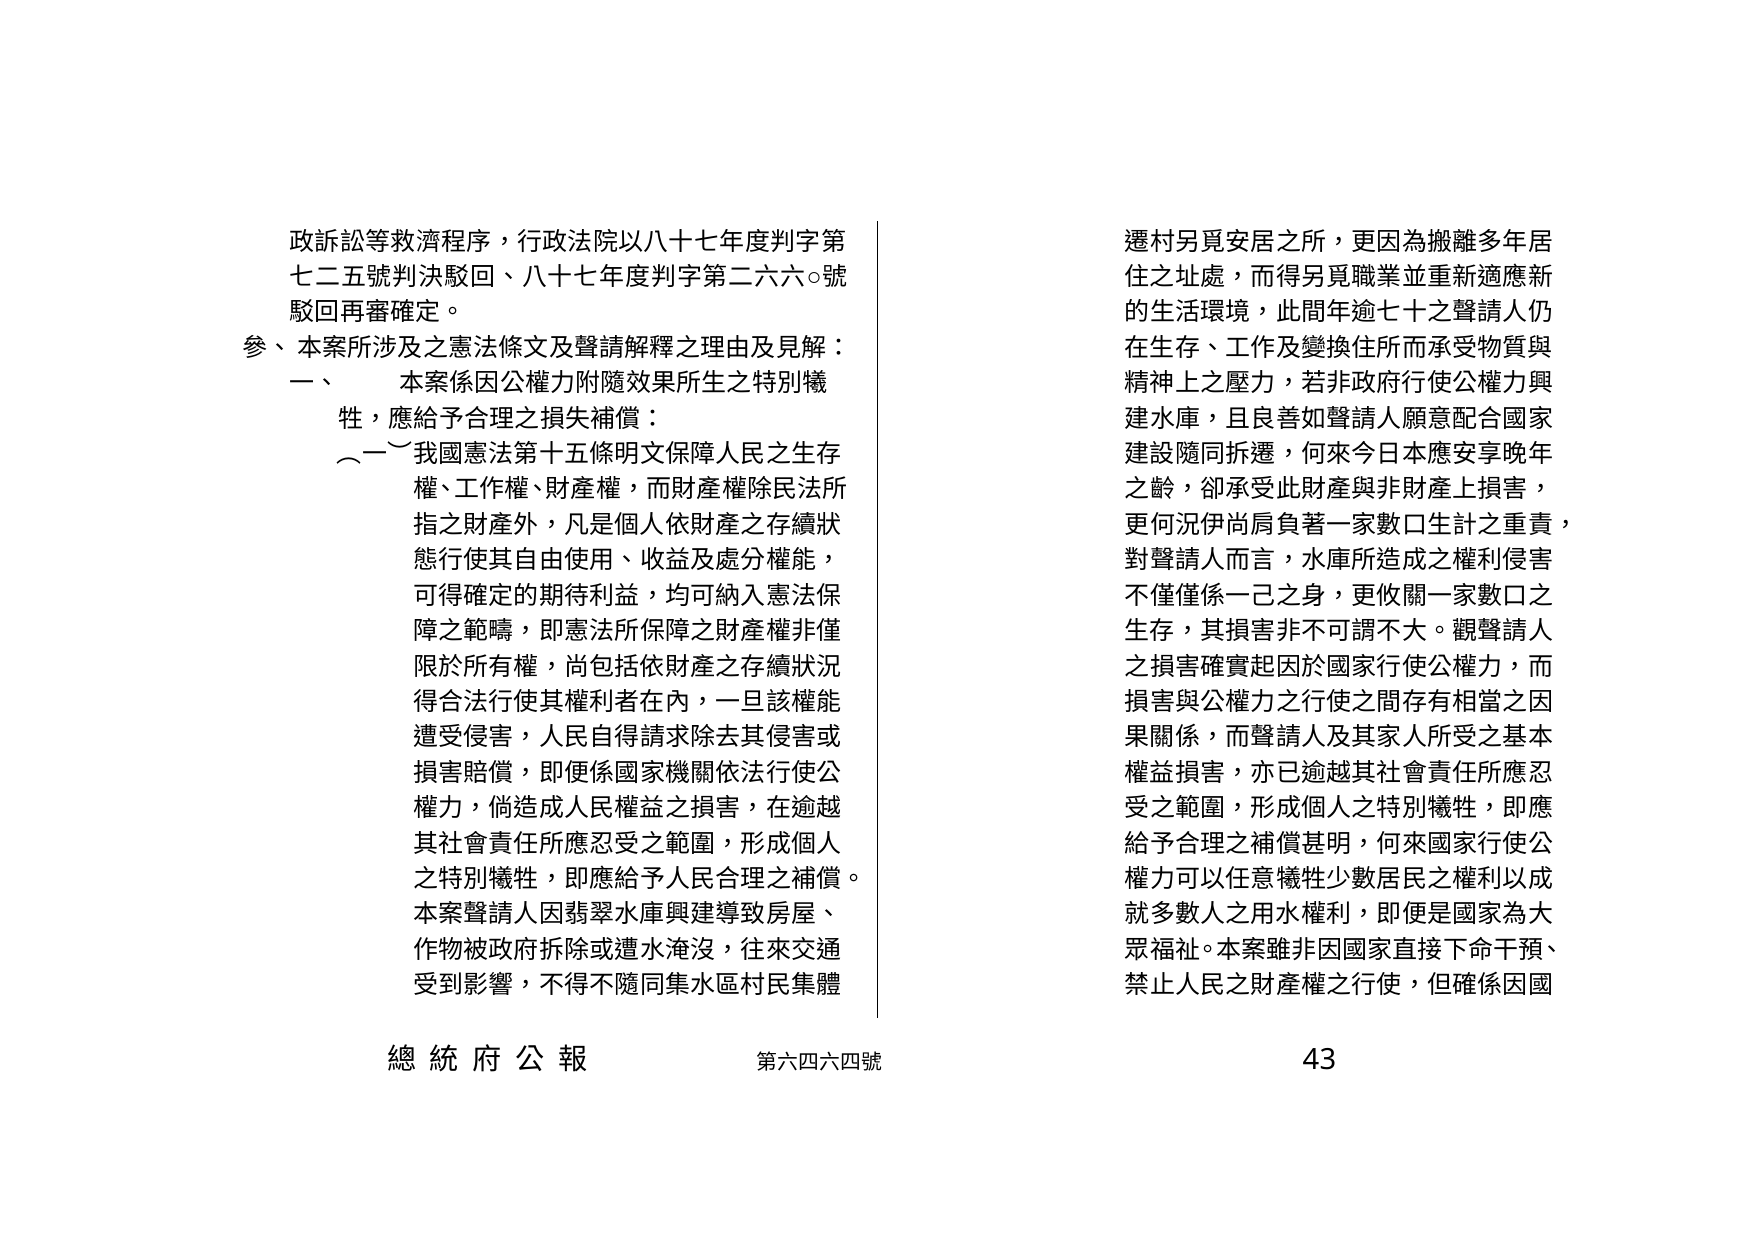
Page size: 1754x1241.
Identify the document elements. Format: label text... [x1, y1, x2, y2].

list 我國憲法第十五條明文保障人民之生存權、工作權、財產權，而財產權除民法所指之財產外，凡是個人依財產之存續狀態行使其自由使用、收益及處分權能，可得確定的期待利益，均可納入憲法保障之範疇，即憲法所保障之財產權非僅限於所有權，尚包括依財產之存續狀況得合法行使其權利者在內，一旦該權能遭受侵害，人民自得請求除去其侵害或損害賠償，即便係國家機關依法行使公權力，倘造成人民權益之損害，在逾越其社會責任所應忍受之範圍，形成個人之特別犧牲，即應給予人民合理之補償。本案聲請人因翡翠水庫興建導致房屋、作物被政府拆除或遭水淹沒，往來交通受到影響，不得不隨同集水區村民集體遷村另覓安居之所，更因為搬離多年居住之址處，而得另覓職業並重新適應新的生活環境，此間年逾七十之聲請人仍在生存、工作及變換住所而承受物質與精神上之壓力，若非政府行使公權力興建水庫，且良善如聲請人願意配合國家建設隨同拆遷，何來今日本應安享晚年之齡，卻承受此財產與非財產上損害，更何況伊尚肩負著一家數口生計之重責，對聲請人而言，水庫所造成之權利侵害不僅僅係一己之身，更攸關一家數口之生存，其損害非不可謂不大。觀聲請人之損害確實起因於國家行使公權力，而損害與公權力之行使之間存有相當之因果關係，而聲請人及其家人所受之基本權益損害，亦已逾越其社會責任所應忍受之範圍，形成個人之特別犧牲，即應給予合理之補償甚明，何來國家行使公權力可以任意犧牲少數居民之權利以成就多數人之用水權利，即便是國家為大眾福祉。本案雖非因國家直接下命干預、禁止人民之財產權之行使，但確係因國家行為造成聲請人之損害，且此等生存、工作權之妨礙及剝奪更甚於財產權之侵害，依﹁舉輕以明重﹂原則，當可類推適用財產權之侵害，依德國所稱之﹁具有徵收效果之侵害﹂給予人民所受之特別犧牲部分合理之損失補償。 [337, 434, 847, 1001]
list 本案係因公權力附隨效果所生之特別犧牲，應給予合理之損失補償： [289, 363, 847, 434]
list 本案所涉及之憲法條文及聲請解釋之理由及見解： [242, 328, 847, 363]
text 緣聲請人於六十一年間設居於台北縣石碇鄉碧山村九芎林第六鄰第十四號，並申報臨時戶籍且領有門牌，六十二年間於台北縣石碇鄉碧山村九芎林乾溝段及火燒樟段，與劉萬廷等人合夥從事柑桔等果樹種植與經營，但為子女就學之故，遲至六十九年八月十五日方將戶籍遷入前揭址處。七十年間翡翠水庫完工，因水庫蓄水後南岸對外聯絡之產業道路被水淹沒，村民往來交通困難，淹水之區域又遍及村民所居之房舍及耕作之農田，嚴重影響村民生命財產安全，尤其如聲請人在碧山村種植果樹維生長達十年之久，在水庫興建後居住之房屋遭台北縣政府以座落於淹沒線以下為維護水源潔淨而強制拆除，而賴以維生之果園亦遭水淹沒，此時除突逢失業巨變，一家人就連遮風避雨之處所亦不可得，更遑論有能力購屋自住，一時之間工作、生活無所適從，而當時聲請人年屆六十之高齡︵聲請人民國十一年出生，水庫完成之七十年間已屆六十歲︶，即使聲請人有意轉業又談何容易，頓時一家生計陷入愁雲慘霧之中，箇中之苦難為外人所道。嗣後迭經台北縣石碇鄉碧山、永安、格頭三村村民屢屢陳情，遲至八十四年十一月間政府終於決定集體遷村，並完成﹁翡翠水庫集水區石碇鄉碧山、永安、格頭三村遷村實施計畫﹂，台北水源特定區管理委員會於八十五年三月六日，以八五北水一字第一八五五號公告領取拆遷補償金之條件。當時年屆七十四高齡畢生為農之聲請人，尚且為全家生計、居住處所及子女就學之費用而勞心傷神，冀望領得遷村救濟金後能在外租得足夠全家居住之房屋，及填補搬遷住所費用之不足。隨後政府公告遷村事宜並據台北縣石碇鄉碧山村村長所列實際居住之住戶名單，專函通知聲請人於八十六年三月二十六日前往台北水源特定區管理委員會領款，詎料聲請人依規定前往領款，竟遭該會以與六十九年一月一日前設籍之拆遷救濟金發放資格不符而拒絕，雖經聲請人書面申請，亦遭該會八六北水一字第○五三三七號函以設籍資格不符為由否准，復經聲請人提起訴願、再訴願、行政訴訟等救濟程序，行政法院以八十七年度判字第七二五號判決駁回、八十七年度判字第二六六○號駁回再審確定。 [289, 222, 847, 328]
list 我國憲法第十五條明文保障人民之生存權、工作權、財產權，而財產權除民法所指之財產外，凡是個人依財產之存續狀態行使其自由使用、收益及處分權能，可得確定的期待利益，均可納入憲法保障之範疇，即憲法所保障之財產權非僅限於所有權，尚包括依財產之存續狀況得合法行使其權利者在內，一旦該權能遭受侵害，人民自得請求除去其侵害或損害賠償，即便係國家機關依法行使公權力，倘造成人民權益之損害，在逾越其社會責任所應忍受之範圍，形成個人之特別犧牲，即應給予人民合理之補償。本案聲請人因翡翠水庫興建導致房屋、作物被政府拆除或遭水淹沒，往來交通受到影響，不得不隨同集水區村民集體遷村另覓安居之所，更因為搬離多年居住之址處，而得另覓職業並重新適應新的生活環境，此間年逾七十之聲請人仍在生存、工作及變換住所而承受物質與精神上之壓力，若非政府行使公權力興建水庫，且良善如聲請人願意配合國家建設隨同拆遷，何來今日本應安享晚年之齡，卻承受此財產與非財產上損害，更何況伊尚肩負著一家數口生計之重責，對聲請人而言，水庫所造成之權利侵害不僅僅係一己之身，更攸關一家數口之生存，其損害非不可謂不大。觀聲請人之損害確實起因於國家行使公權力，而損害與公權力之行使之間存有相當之因果關係，而聲請人及其家人所受之基本權益損害，亦已逾越其社會責任所應忍受之範圍，形成個人之特別犧牲，即應給予合理之補償甚明，何來國家行使公權力可以任意犧牲少數居民之權利以成就多數人之用水權利，即便是國家為大眾福祉。本案雖非因國家直接下命干預、禁止人民之財產權之行使，但確係因國家行為造成聲請人之損害，且此等生存、工作權之妨礙及剝奪更甚於財產權之侵害，依﹁舉輕以明重﹂原則，當可類推適用財產權之侵害，依德國所稱之﹁具有徵收效果之侵害﹂給予人民所受之特別犧牲部分合理之損失補償。 [1048, 222, 1559, 1001]
